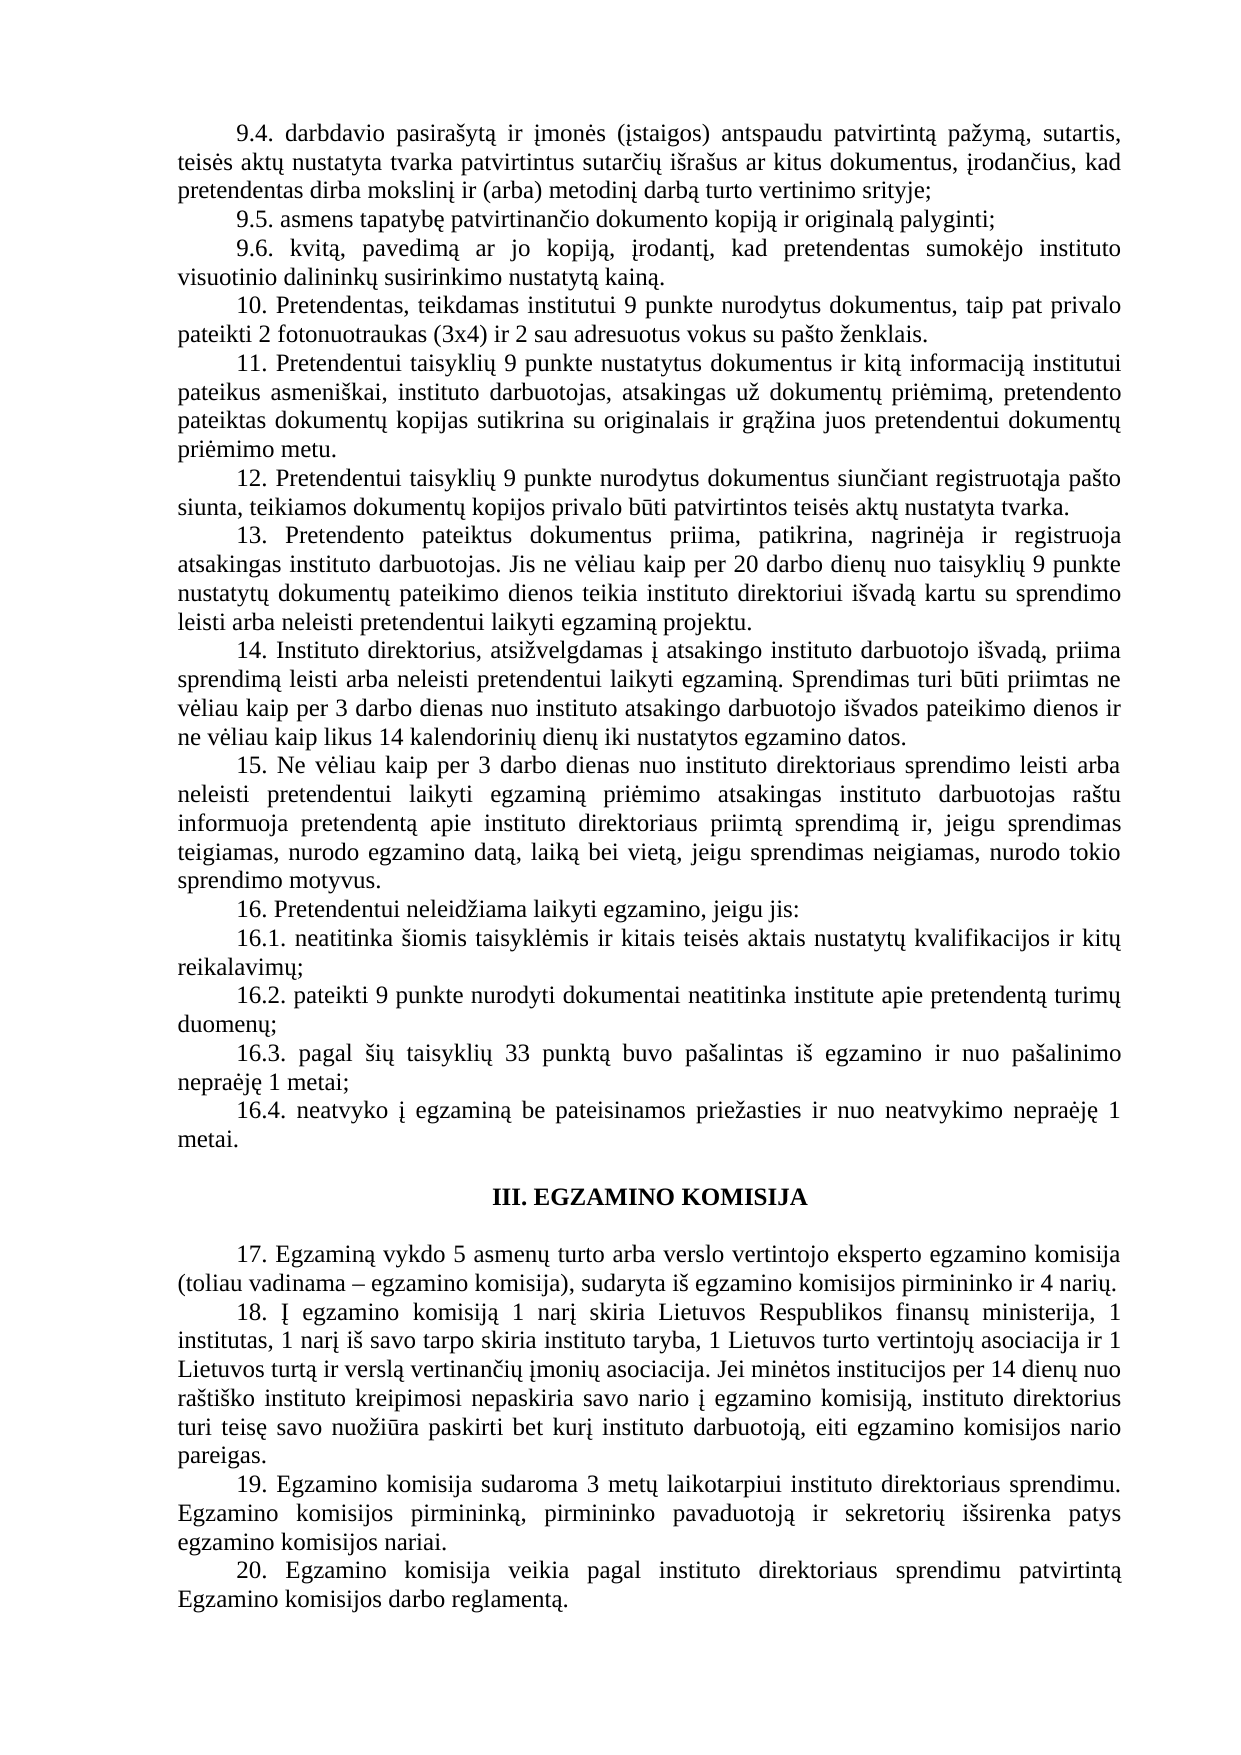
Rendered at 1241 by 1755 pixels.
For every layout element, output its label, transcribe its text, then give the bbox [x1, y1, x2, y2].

text 15. Ne vėliau kaip per 3 darbo dienas nuo instituto direktoriaus sprendimo leisti arba neleisti pretendentui laikyti egzaminą priėmimo atsakingas instituto darbuotojas raštu informuoja pretendentą apie instituto direktoriaus priimtą sprendimą ir, jeigu sprendimas teigiamas, nurodo egzamino datą, laiką bei vietą, jeigu sprendimas neigiamas, nurodo tokio sprendimo motyvus. [177, 751, 1122, 894]
text 16. Pretendentui neleidžiama laikyti egzamino, jeigu jis: [177, 894, 1122, 923]
text 13. Pretendento pateiktus dokumentus priima, patikrina, nagrinėja ir registruoja atsakingas instituto darbuotojas. Jis ne vėliau kaip per 20 darbo dienų nuo taisyklių 9 punkte nustatytų dokumentų pateikimo dienos teikia instituto direktoriui išvadą kartu su sprendimo leisti arba neleisti pretendentui laikyti egzaminą projektu. [177, 521, 1122, 636]
text 9.6. kvitą, pavedimą ar jo kopiją, įrodantį, kad pretendentas sumokėjo instituto visuotinio dalininkų susirinkimo nustatytą kainą. [177, 233, 1122, 291]
text 14. Instituto direktorius, atsižvelgdamas į atsakingo instituto darbuotojo išvadą, priima sprendimą leisti arba neleisti pretendentui laikyti egzaminą. Sprendimas turi būti priimtas ne vėliau kaip per 3 darbo dienas nuo instituto atsakingo darbuotojo išvados pateikimo dienos ir ne vėliau kaip likus 14 kalendorinių dienų iki nustatytos egzamino datos. [177, 636, 1122, 751]
text 11. Pretendentui taisyklių 9 punkte nustatytus dokumentus ir kitą informaciją institutui pateikus asmeniškai, instituto darbuotojas, atsakingas už dokumentų priėmimą, pretendento pateiktas dokumentų kopijas sutikrina su originalais ir grąžina juos pretendentui dokumentų priėmimo metu. [177, 348, 1122, 463]
text 10. Pretendentas, teikdamas institutui 9 punkte nurodytus dokumentus, taip pat privalo pateikti 2 fotonuotraukas (3x4) ir 2 sau adresuotus vokus su pašto ženklais. [177, 291, 1122, 348]
text 17. Egzaminą vykdo 5 asmenų turto arba verslo vertintojo eksperto egzamino komisija (toliau vadinama – egzamino komisija), sudaryta iš egzamino komisijos pirmininko ir 4 narių. [177, 1239, 1122, 1297]
text 12. Pretendentui taisyklių 9 punkte nurodytus dokumentus siunčiant registruotąja pašto siunta, teikiamos dokumentų kopijos privalo būti patvirtintos teisės aktų nustatyta tvarka. [177, 463, 1122, 521]
text 16.3. pagal šių taisyklių 33 punktą buvo pašalintas iš egzamino ir nuo pašalinimo nepraėję 1 metai; [177, 1038, 1122, 1096]
text 16.4. neatvyko į egzaminą be pateisinamos priežasties ir nuo neatvykimo nepraėję 1 metai. [177, 1096, 1122, 1153]
text 16.1. neatitinka šiomis taisyklėmis ir kitais teisės aktais nustatytų kvalifikacijos ir kitų reikalavimų; [177, 923, 1122, 981]
text 18. Į egzamino komisiją 1 narį skiria Lietuvos Respublikos finansų ministerija, 1 institutas, 1 narį iš savo tarpo skiria instituto taryba, 1 Lietuvos turto vertintojų asociacija ir 1 Lietuvos turtą ir verslą vertinančių įmonių asociacija. Jei minėtos institucijos per 14 dienų nuo raštiško instituto kreipimosi nepaskiria savo nario į egzamino komisiją, instituto direktorius turi teisę savo nuožiūra paskirti bet kurį instituto darbuotoją, eiti egzamino komisijos nario pareigas. [177, 1297, 1122, 1469]
text 19. Egzamino komisija sudaroma 3 metų laikotarpiui instituto direktoriaus sprendimu. Egzamino komisijos pirmininką, pirmininko pavaduotoją ir sekretorių išsirenka patys egzamino komisijos nariai. [177, 1469, 1122, 1556]
text III. EGZAMINO KOMISIJA [177, 1182, 1122, 1211]
text 20. Egzamino komisija veikia pagal instituto direktoriaus sprendimu patvirtintą Egzamino komisijos darbo reglamentą. [177, 1556, 1122, 1613]
text 9.5. asmens tapatybę patvirtinančio dokumento kopiją ir originalą palyginti; [177, 204, 1122, 233]
text 16.2. pateikti 9 punkte nurodyti dokumentai neatitinka institute apie pretendentą turimų duomenų; [177, 981, 1122, 1038]
text 9.4. darbdavio pasirašytą ir įmonės (įstaigos) antspaudu patvirtintą pažymą, sutartis, teisės aktų nustatyta tvarka patvirtintus sutarčių išrašus ar kitus dokumentus, įrodančius, kad pretendentas dirba mokslinį ir (arba) metodinį darbą turto vertinimo srityje; [177, 118, 1122, 204]
